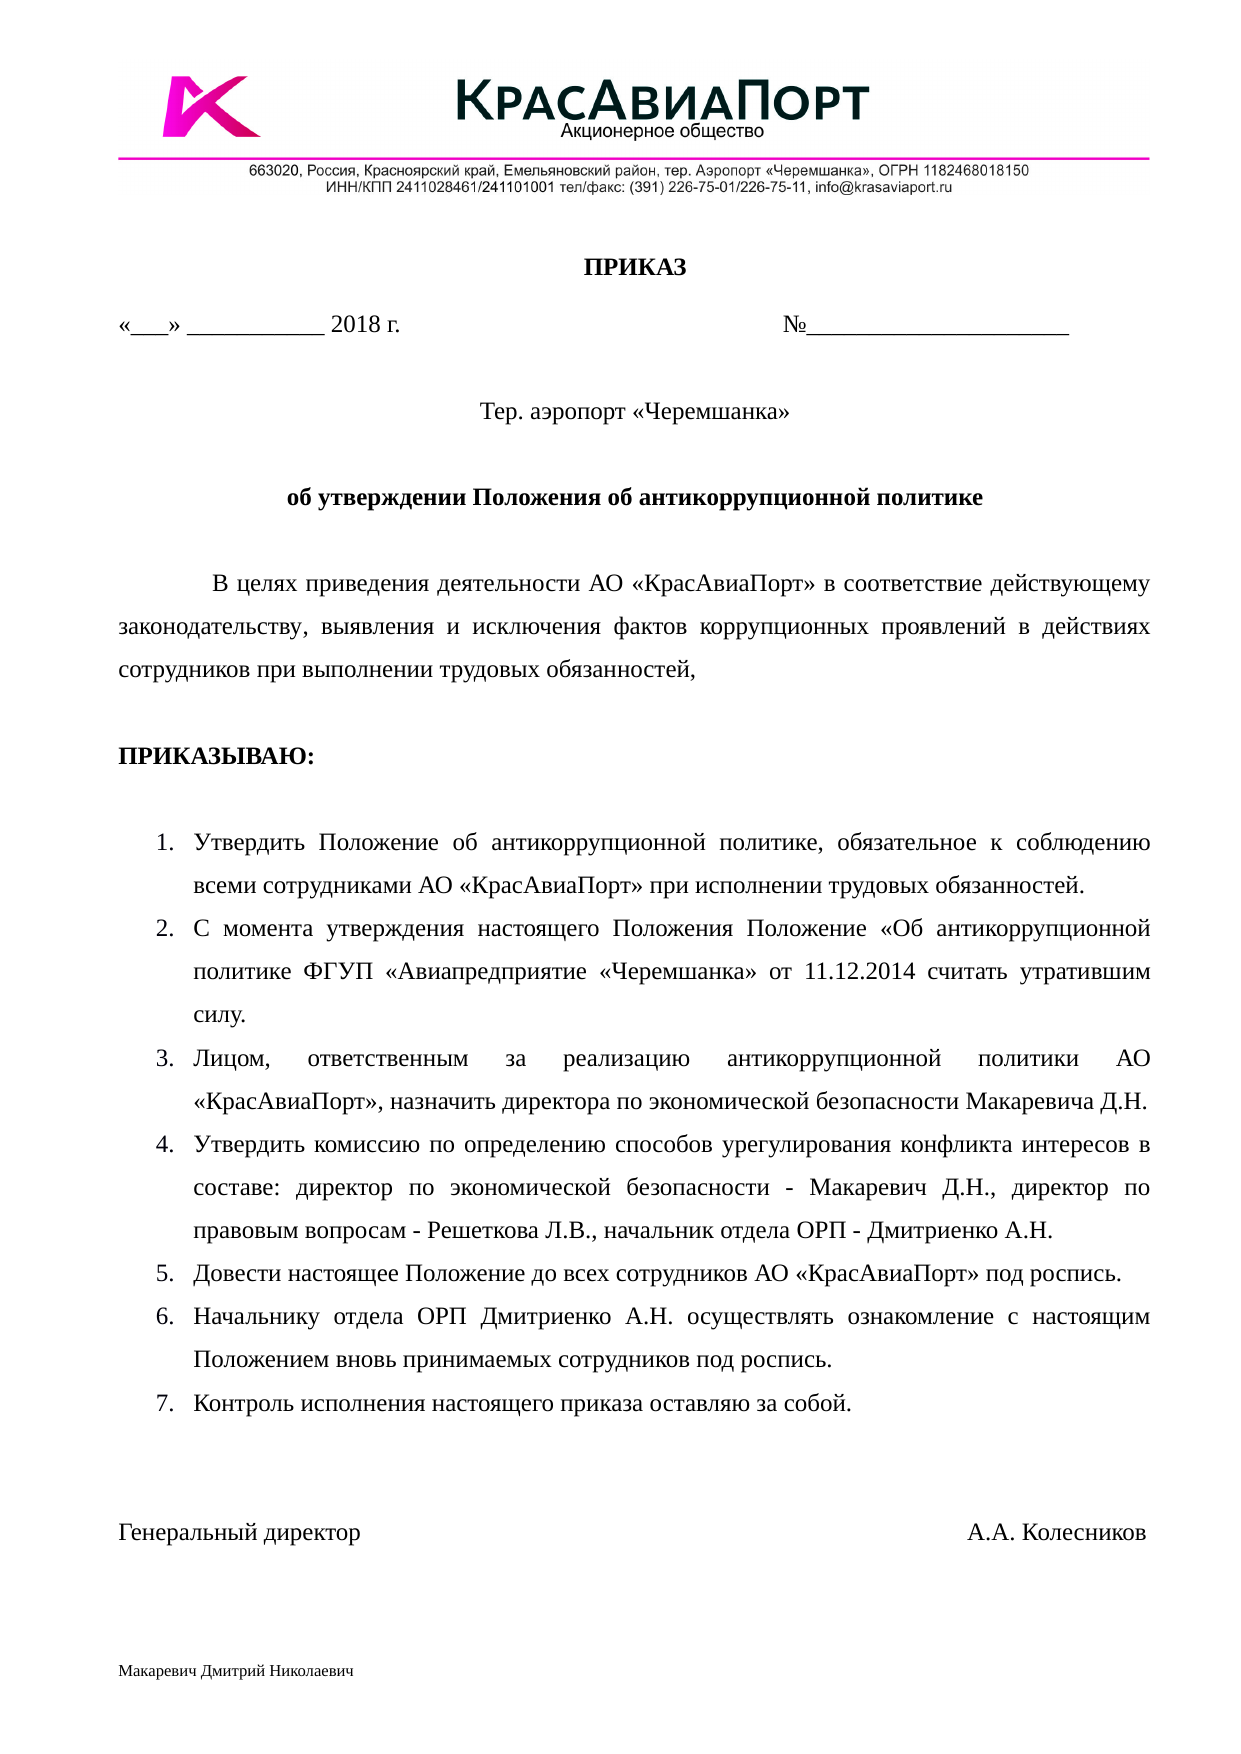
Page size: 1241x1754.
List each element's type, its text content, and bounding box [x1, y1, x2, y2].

list Контроль исполнения настоящего приказа оставляю за собой. [156, 1388, 1152, 1416]
list Довести настоящее Положение до всех сотрудников АО «КрасАвиаПорт» под роспись. [156, 1258, 1152, 1287]
text Генеральный директор А.А. Колесников [118, 1517, 1152, 1546]
text об утверждении Положения об антикоррупционной политике [59, 482, 1152, 511]
text В целях приведения деятельности АО «КрасАвиаПорт» в соответствие действующему законодательству, выявления и исключения фактов коррупционных проявлений в действиях сотрудников при выполнении трудовых обязанностей, [118, 568, 1152, 683]
list Лицом, ответственным за реализацию антикоррупционной политики АО «КрасАвиаПорт», назначить директора по экономической безопасности Макаревича Д.Н. [156, 1043, 1152, 1114]
list С момента утверждения настоящего Положения Положение «Об антикоррупционной политике ФГУП «Авиапредприятие «Черемшанка» от 11.12.2014 считать утратившим силу. [156, 913, 1152, 1028]
text ПРИКАЗ [118, 252, 1152, 281]
list Утвердить Положение об антикоррупционной политике, обязательное к соблюдению всеми сотрудниками АО «КрасАвиаПорт» при исполнении трудовых обязанностей. [156, 827, 1152, 899]
text Макаревич Дмитрий Николаевич [118, 1661, 1152, 1680]
picture [118, 59, 1150, 195]
text ПРИКАЗЫВАЮ: [118, 741, 1152, 769]
list Начальнику отдела ОРП Дмитриенко А.Н. осуществлять ознакомление с настоящим Положением вновь принимаемых сотрудников под роспись. [156, 1301, 1152, 1373]
text Тер. аэропорт «Черемшанка» [59, 396, 1152, 424]
list Утвердить комиссию по определению способов урегулирования конфликта интересов в составе: директор по экономической безопасности - Макаревич Д.Н., директор по правовым вопросам - Решеткова Л.В., начальник отдела ОРП - Дмитриенко А.Н. [156, 1129, 1152, 1244]
text «___» ___________ 2018 г. №_____________________ [59, 309, 1152, 338]
